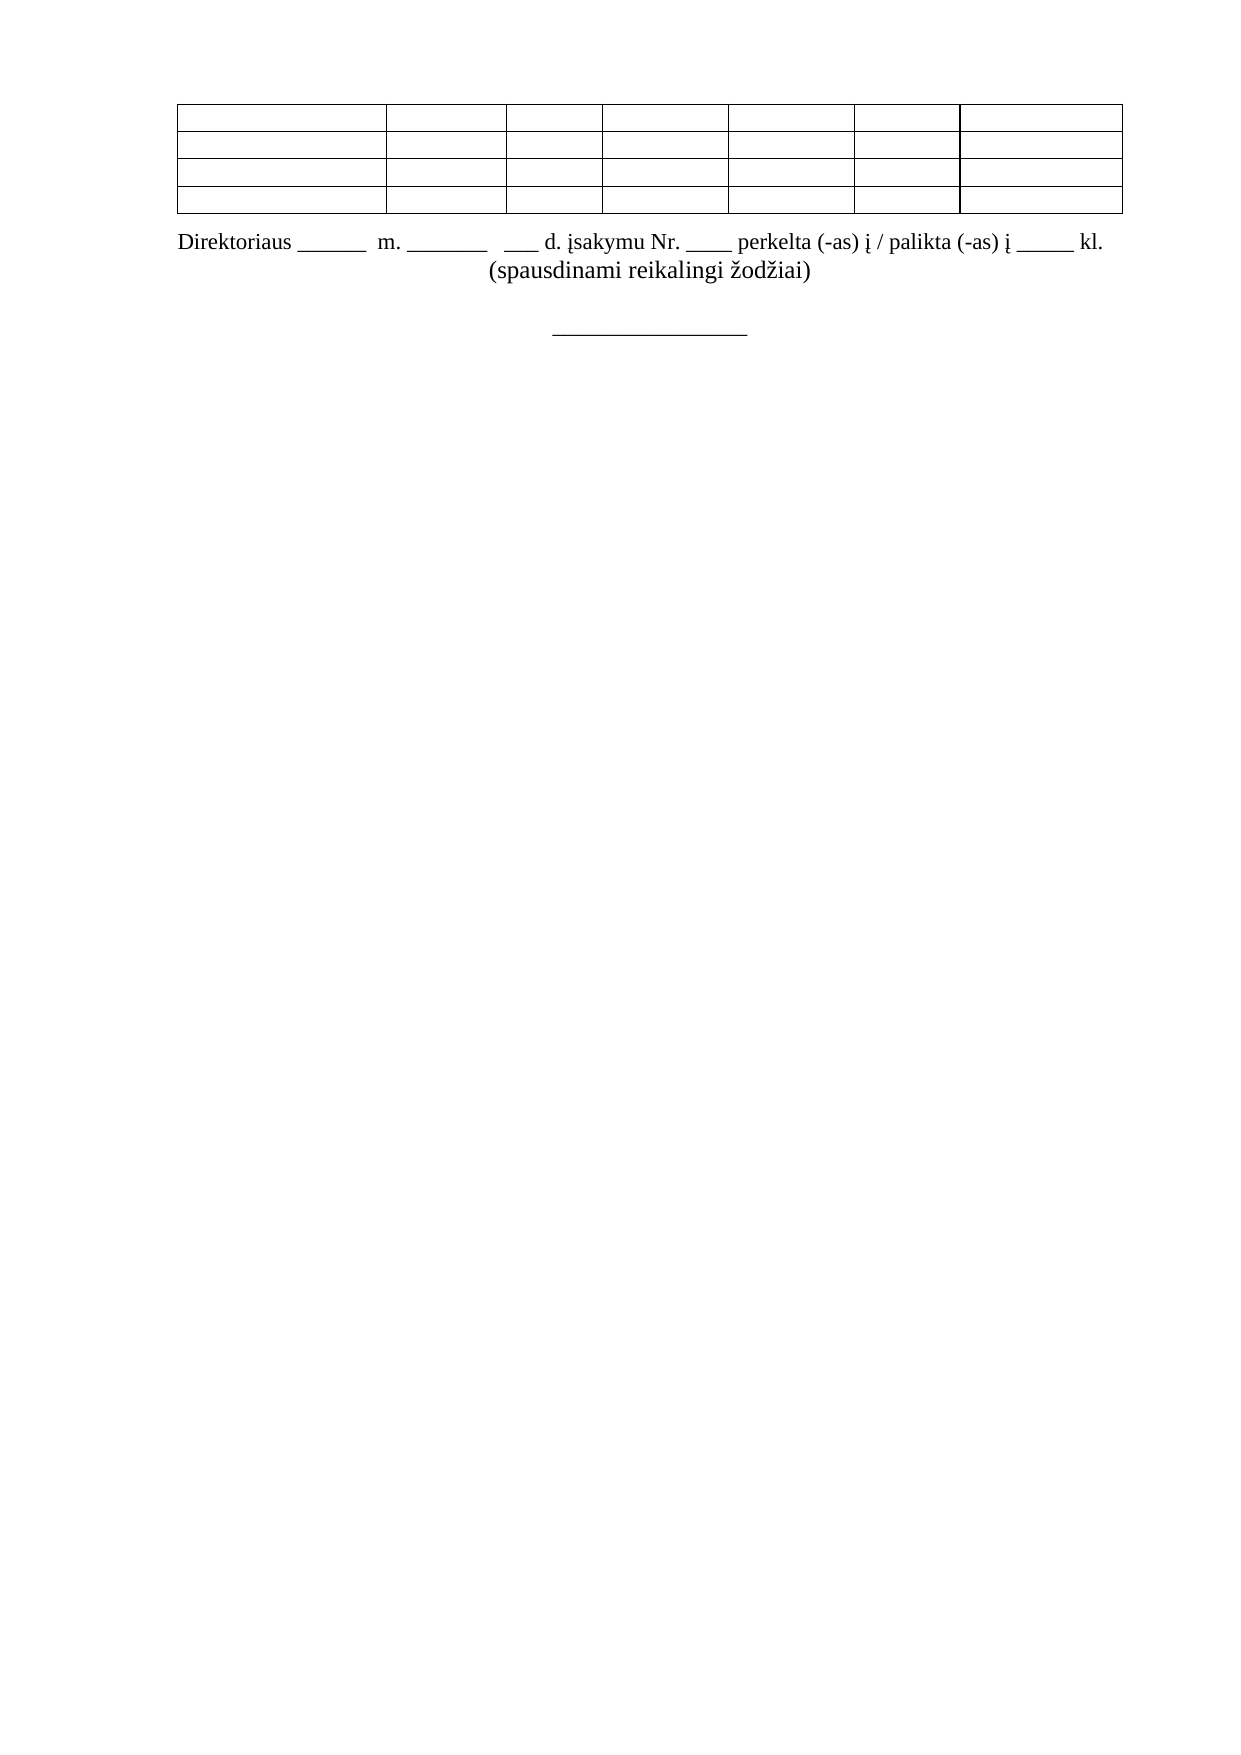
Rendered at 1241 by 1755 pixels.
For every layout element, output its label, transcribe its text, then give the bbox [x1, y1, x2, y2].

table_cell [178, 187, 386, 213]
table_cell [178, 105, 386, 131]
table_cell [387, 159, 506, 186]
table_cell [855, 132, 959, 158]
table_cell [603, 132, 728, 158]
table_cell [855, 105, 959, 131]
table_cell [729, 105, 854, 131]
table_cell [507, 187, 602, 213]
table_cell [507, 159, 602, 186]
text (spausdinami reikalingi žodžiai) [177, 255, 1122, 283]
table_cell [855, 159, 959, 186]
table_cell [961, 105, 1122, 131]
table_cell [855, 187, 959, 213]
table_cell [603, 105, 728, 131]
table_cell [507, 132, 602, 158]
table_cell [729, 132, 854, 158]
table_cell [961, 159, 1122, 186]
table_cell [178, 159, 386, 186]
table_cell [387, 132, 506, 158]
text Direktoriaus ______ m. _______ ___ d. įsakymu Nr. ____ perkelta (-as) į / palikta (-as) į _____ kl. [177, 228, 1122, 255]
table_cell [603, 187, 728, 213]
table_cell [961, 132, 1122, 158]
table_cell [178, 132, 386, 158]
text _________________ [177, 312, 1122, 339]
table_cell [961, 187, 1122, 213]
table_cell [603, 159, 728, 186]
table_cell [387, 187, 506, 213]
table_cell [729, 159, 854, 186]
table_cell [507, 105, 602, 131]
table_cell [387, 105, 506, 131]
table_cell [729, 187, 854, 213]
